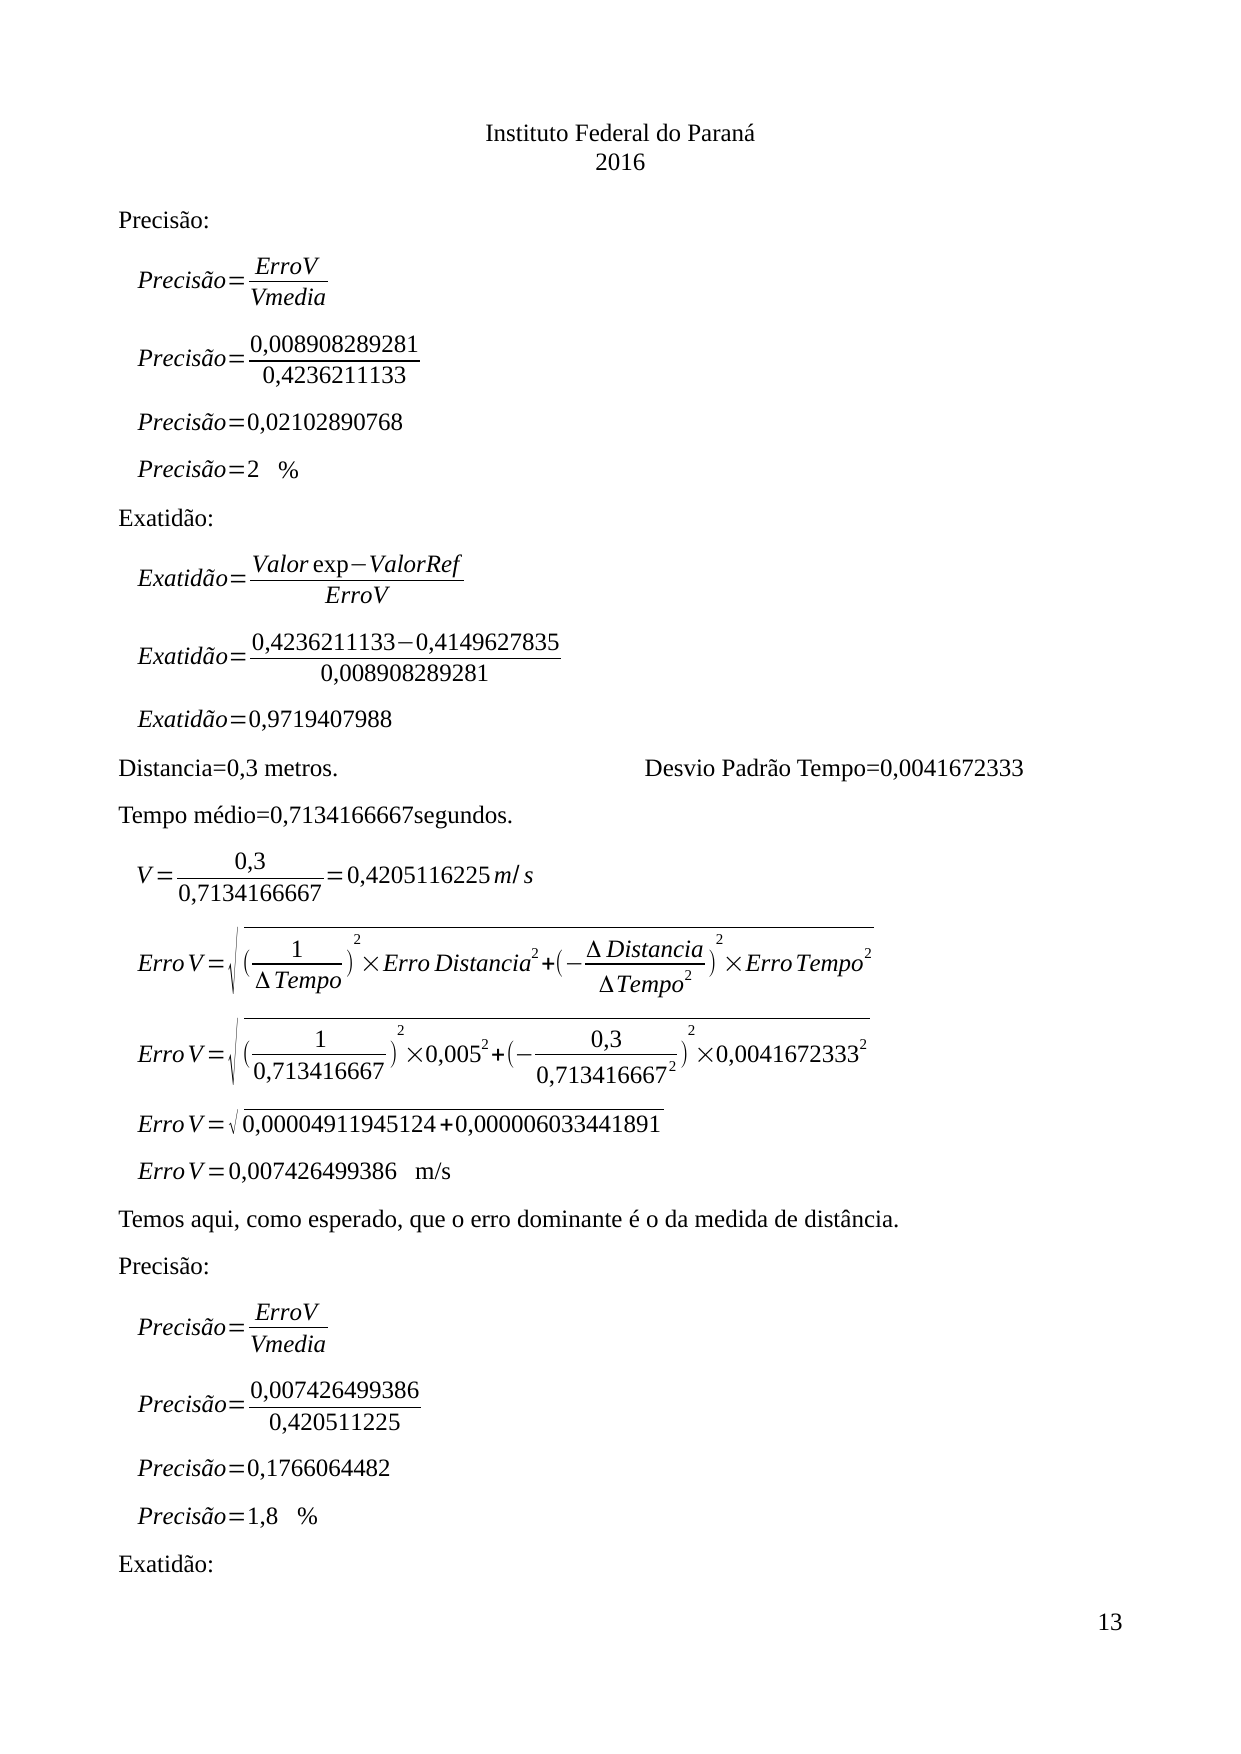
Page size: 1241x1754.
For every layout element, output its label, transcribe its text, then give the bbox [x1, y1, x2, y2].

text m/s [118, 1156, 1122, 1185]
text Temos aqui, como esperado, que o erro dominante é o da medida de distância. [118, 1204, 1122, 1232]
text Precisão: [118, 1251, 1122, 1280]
text % [118, 455, 1122, 484]
text Tempo médio=0,7134166667segundos. [118, 800, 1122, 829]
text Exatidão: [118, 1549, 1122, 1578]
text Distancia=0,3 metros. Desvio Padrão Tempo=0,0041672333 [118, 753, 1122, 781]
text Exatidão: [118, 503, 1122, 531]
text % [118, 1501, 1122, 1530]
text Precisão: [118, 205, 1122, 234]
